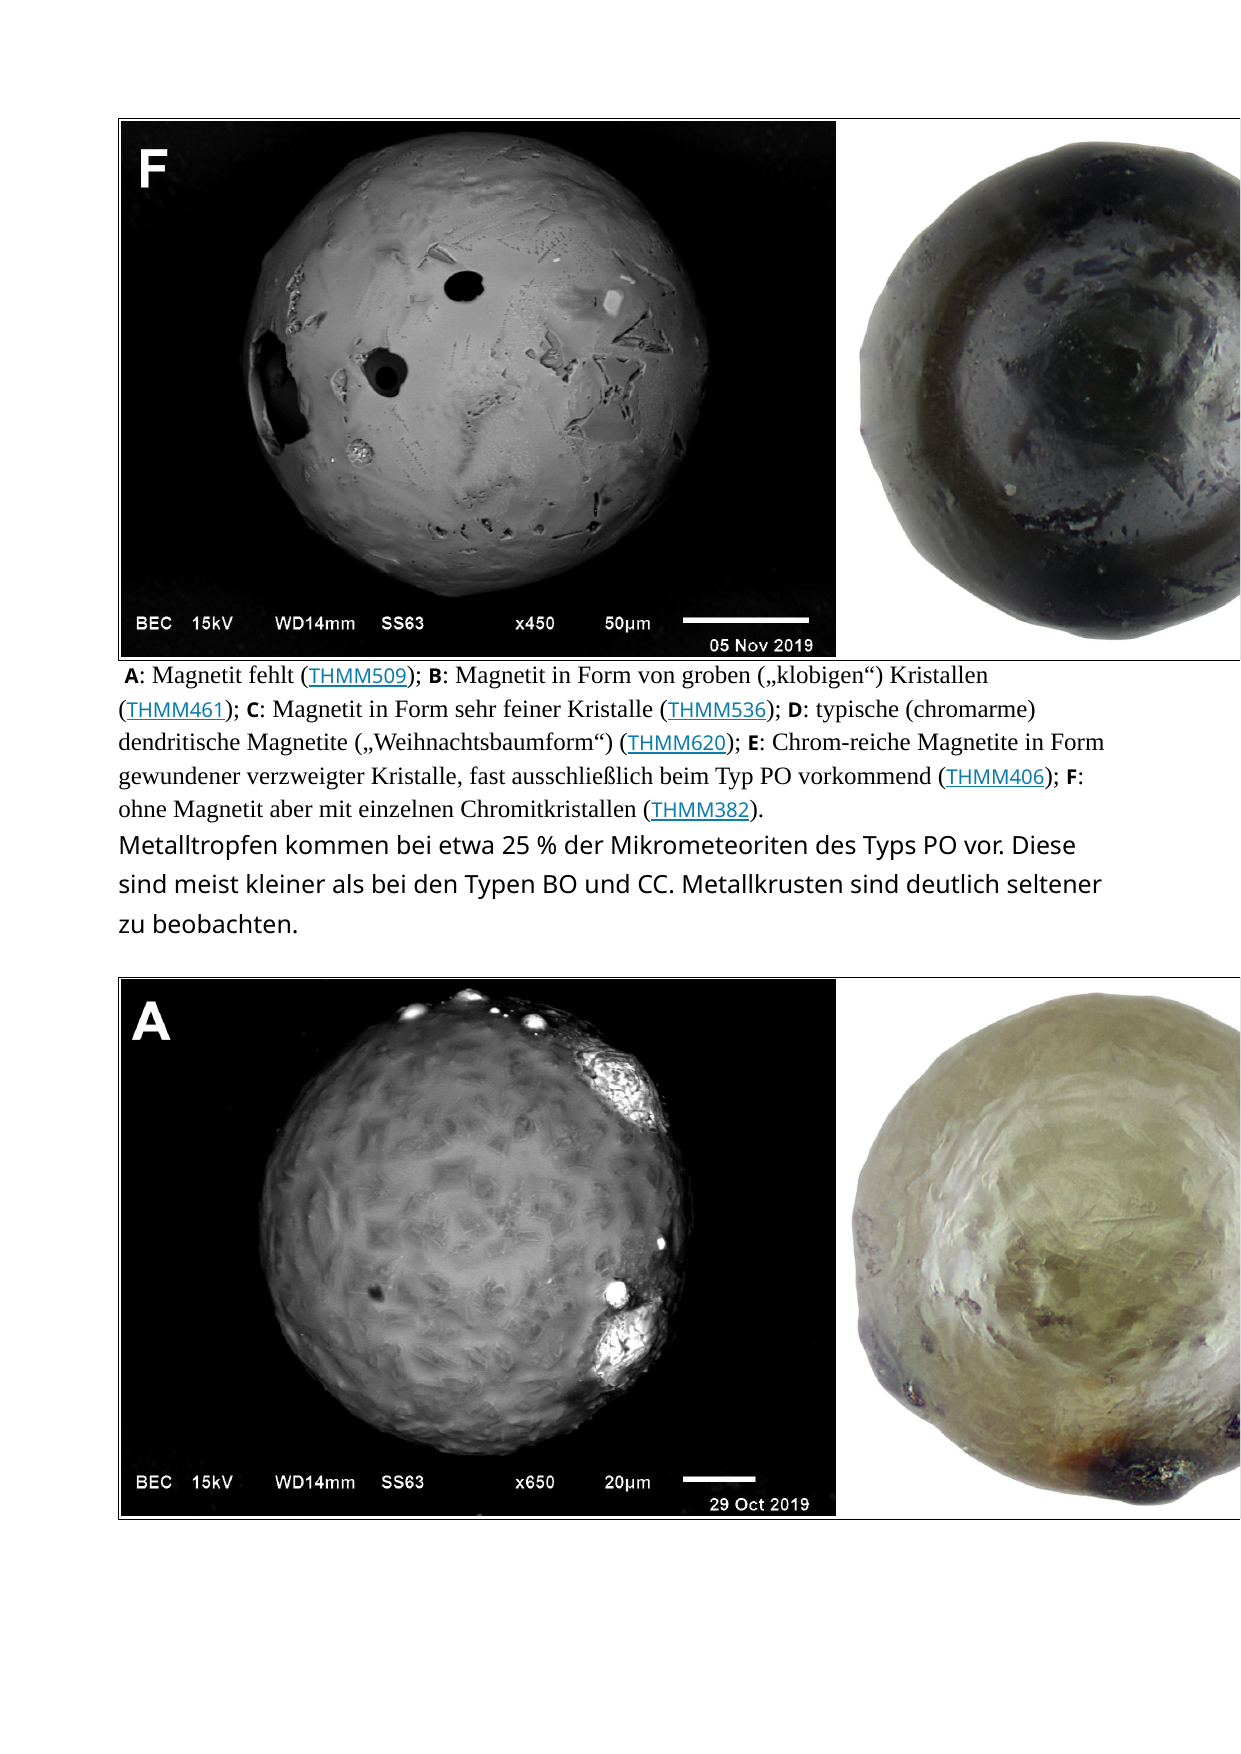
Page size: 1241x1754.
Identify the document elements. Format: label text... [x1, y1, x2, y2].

text A: Magnetit fehlt (THMM509); B: Magnetit in Form von groben („klobigen“) Kristallen (THMM461); C: Magnetit in Form sehr feiner Kristalle (THMM536); D: typische (chromarme) dendritische Magnetite („Weihnachtsbaumform“) (THMM620); E: Chrom-reiche Magnetite in Form gewundener verzweigter Kristalle, fast ausschließlich beim Typ PO vorkommend (THMM406); F: ohne Magnetit aber mit einzelnen Chromitkristallen (THMM382). [118, 661, 1122, 823]
picture [121, 121, 1241, 657]
table_cell [119, 119, 1240, 660]
picture [121, 979, 1241, 1516]
picture [193, 703, 198, 717]
text Metalltropfen kommen bei etwa 25 % der Mikrometeoriten des Typs PO vor. Diese sind meist kleiner als bei den Typen BO und CC. Metallkrusten sind deutlich seltener zu beobachten. [118, 828, 1122, 940]
